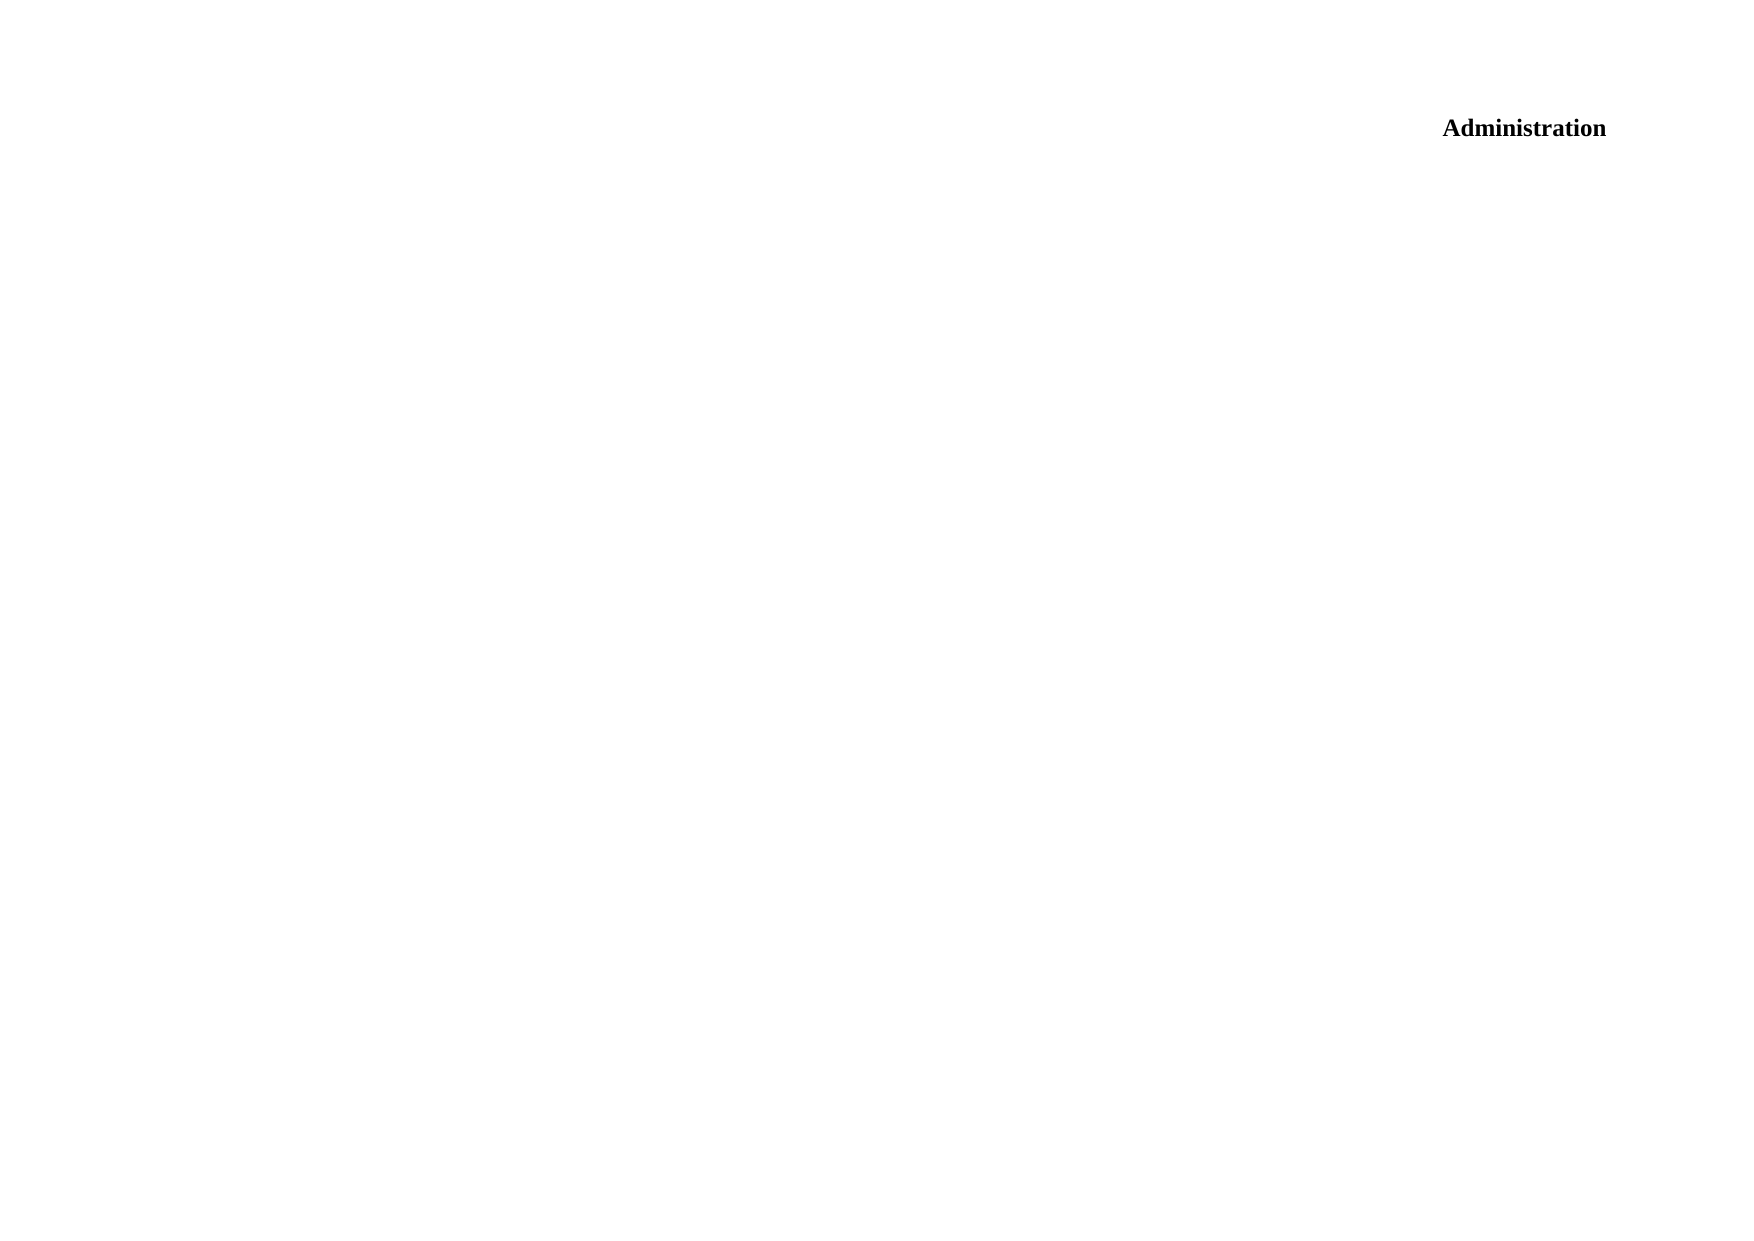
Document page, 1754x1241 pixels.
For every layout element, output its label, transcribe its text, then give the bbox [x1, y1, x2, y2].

text Administration [148, 113, 1606, 142]
